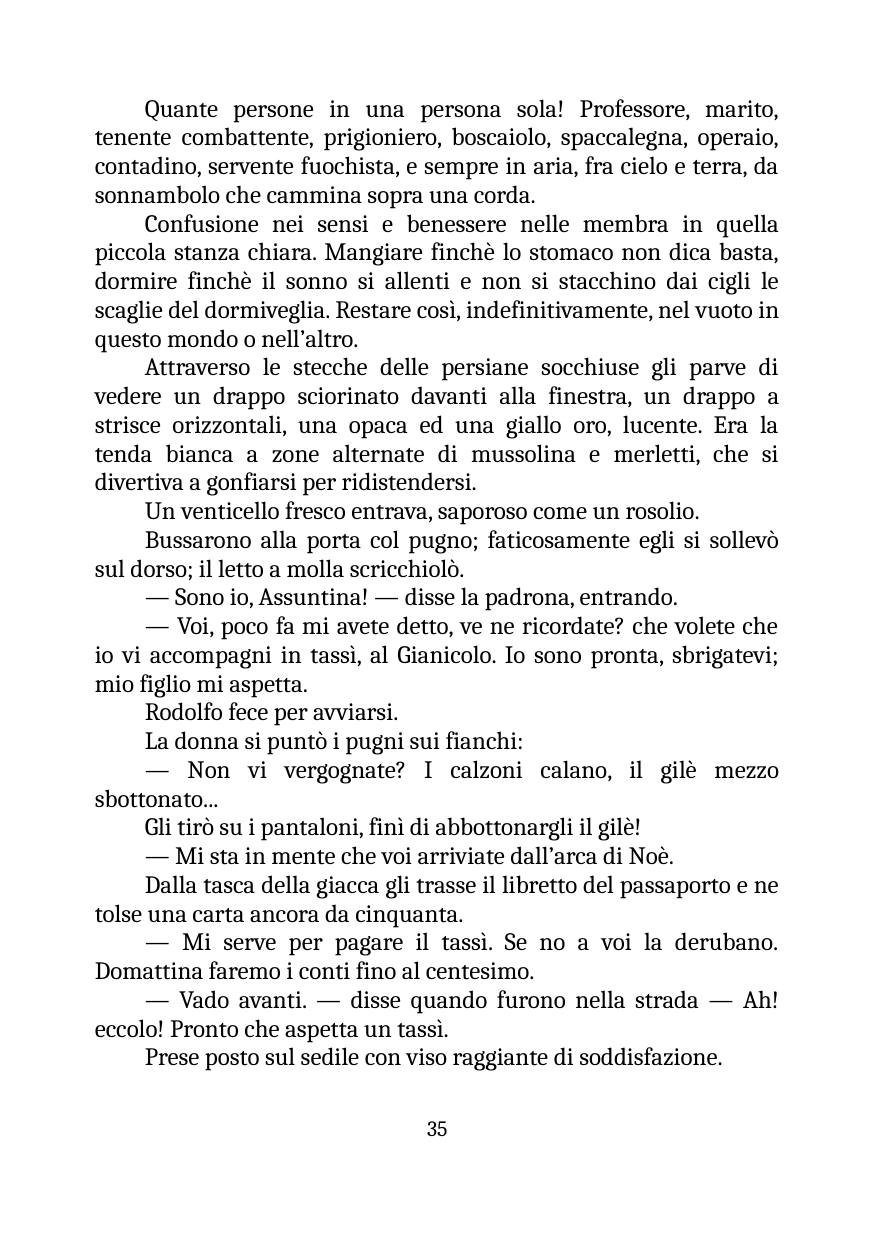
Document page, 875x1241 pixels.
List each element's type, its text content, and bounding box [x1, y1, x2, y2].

text — Mi sta in mente che voi arriviate dall’arca di Noè. [94, 842, 779, 871]
text Gli tirò su i pantaloni, finì di abbottonargli il gilè! [94, 813, 779, 842]
text Bussarono alla porta col pugno; faticosamente egli si sollevò sul dorso; il letto a molla scricchiolò. [94, 526, 779, 583]
text La donna si puntò i pugni sui fianchi: [94, 727, 779, 756]
text — Vado avanti. — disse quando furono nella strada — Ah! eccolo! Pronto che aspetta un tassì. [94, 986, 779, 1043]
text Attraverso le stecche delle persiane socchiuse gli parve di vedere un drappo sciorinato davanti alla finestra, un drappo a strisce orizzontali, una opaca ed una giallo oro, lucente. Era la tenda bianca a zone alternate di mussolina e merletti, che si divertiva a gonfiarsi per ridistendersi. [94, 353, 779, 497]
text Rodolfo fece per avviarsi. [94, 698, 779, 727]
text Quante persone in una persona sola! Professore, marito, tenente combattente, prigioniero, boscaiolo, spaccalegna, operaio, contadino, servente fuochista, e sempre in aria, fra cielo e terra, da sonnambolo che cammina sopra una corda. [94, 94, 779, 209]
text — Voi, poco fa mi avete detto, ve ne ricordate? che volete che io vi accompagni in tassì, al Gianicolo. Io sono pronta, sbrigatevi; mio figlio mi aspetta. [94, 612, 779, 698]
text Dalla tasca della giacca gli trasse il libretto del passaporto e ne tolse una carta ancora da cinquanta. [94, 871, 779, 928]
text Prese posto sul sedile con viso raggiante di soddisfazione. [94, 1043, 779, 1072]
text — Mi serve per pagare il tassì. Se no a voi la derubano. Domattina faremo i conti fino al centesimo. [94, 928, 779, 986]
text Un venticello fresco entrava, saporoso come un rosolio. [94, 497, 779, 526]
text — Non vi vergognate? I calzoni calano, il gilè mezzo sbottonato... [94, 756, 779, 813]
text Confusione nei sensi e benessere nelle membra in quella piccola stanza chiara. Mangiare finchè lo stomaco non dica basta, dormire finchè il sonno si allenti e non si stacchino dai cigli le scaglie del dormiveglia. Restare così, indefinitivamente, nel vuoto in questo mondo o nell’altro. [94, 209, 779, 353]
text — Sono io, Assuntina! — disse la padrona, entrando. [94, 583, 779, 612]
